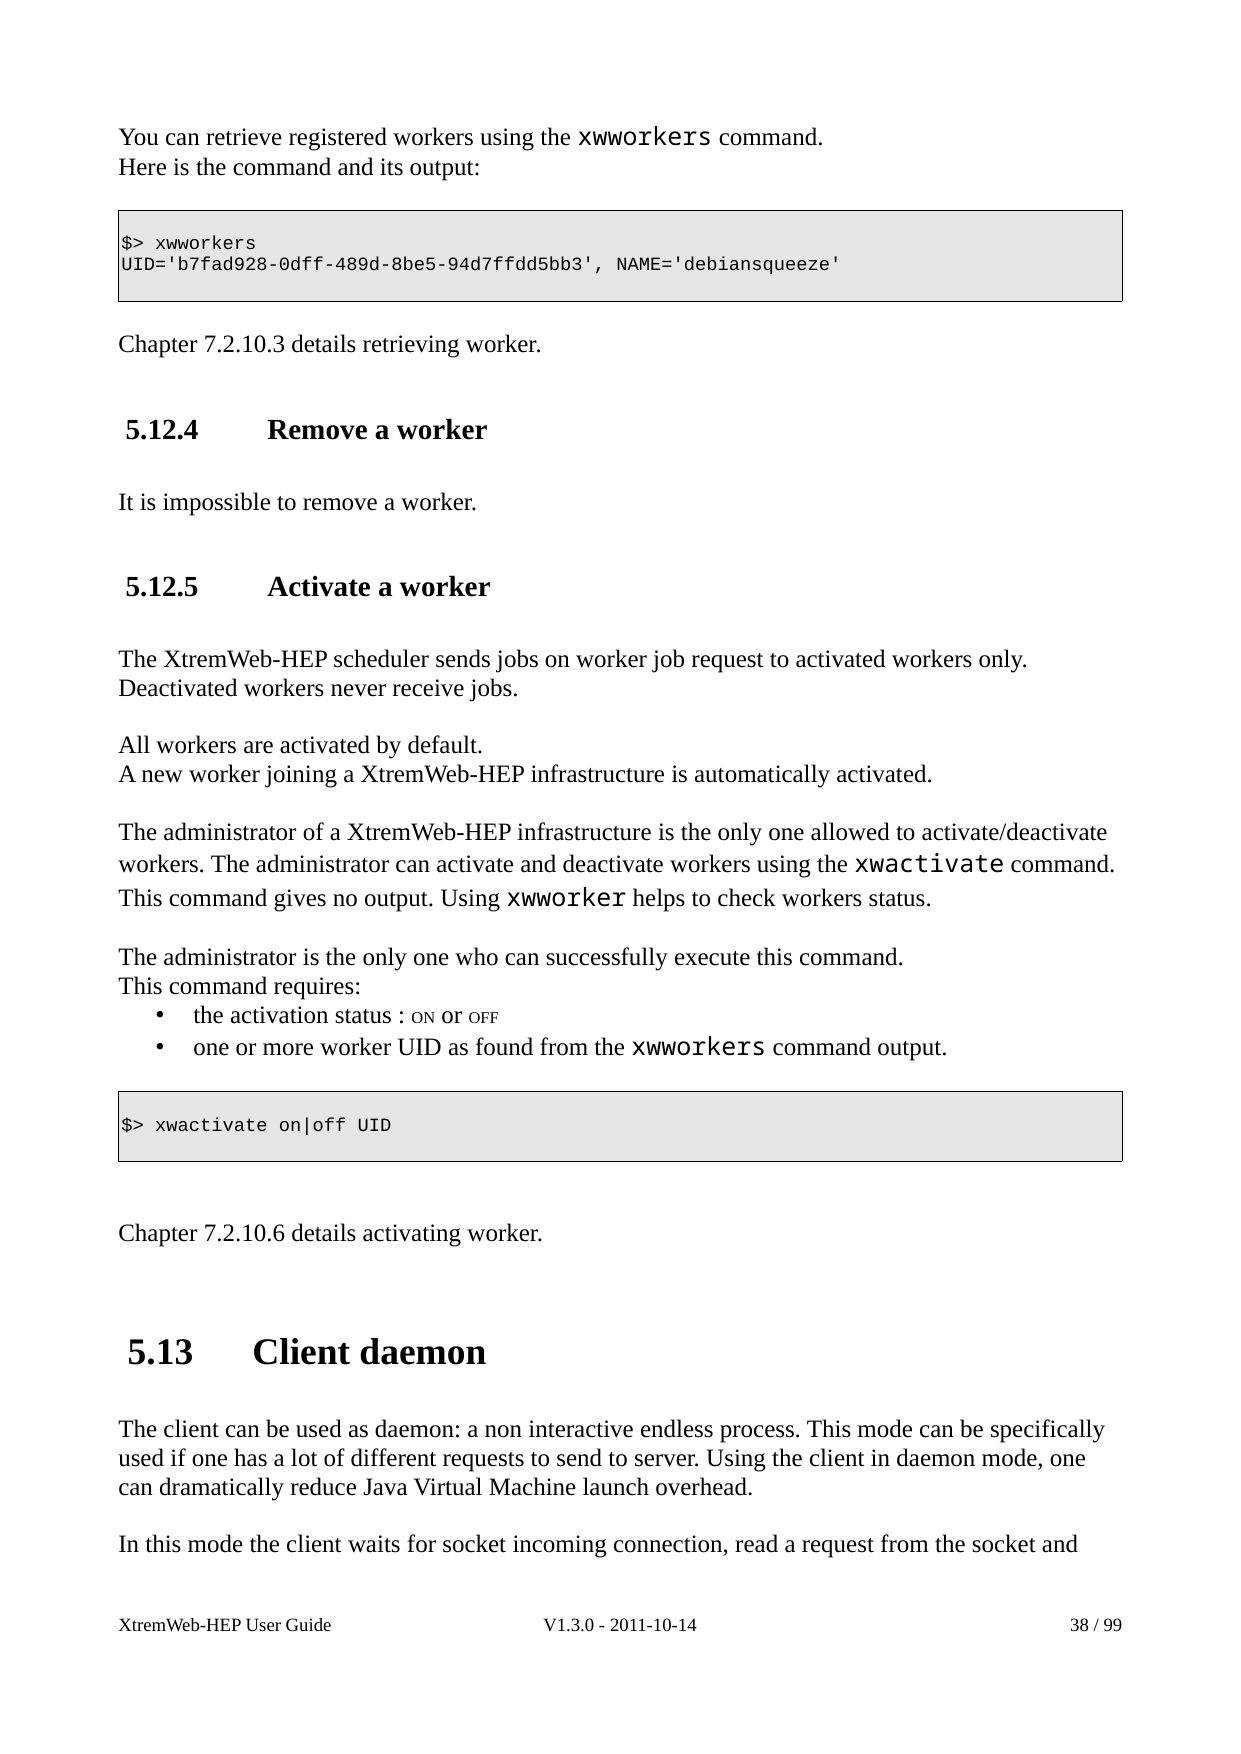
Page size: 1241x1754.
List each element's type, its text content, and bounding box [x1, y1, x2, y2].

text The administrator of a XtremWeb-HEP infrastructure is the only one allowed to activate/deactivate workers. The administrator can activate and deactivate workers using the xwactivate command. [118, 817, 1122, 879]
text $> xwworkers [119, 231, 1122, 252]
text In this mode the client waits for socket incoming connection, read a request from the socket and [118, 1529, 1122, 1558]
list the activation status : on or off [156, 1000, 1122, 1028]
text Here is the command and its output: [118, 152, 1122, 181]
text The XtremWeb-HEP scheduler sends jobs on worker job request to activated workers only. Deactivated workers never receive jobs. [118, 644, 1122, 702]
text UID='b7fad928-0dff-489d-8be5-94d7ffdd5bb3', NAME='debiansqueeze' [119, 252, 1122, 273]
text This command gives no output. Using xwworker helps to check workers status. [118, 879, 1122, 913]
text Chapter 7.2.10.6 details activating worker. [118, 1218, 1122, 1247]
subtitle Activate a worker [118, 569, 1122, 603]
text It is impossible to remove a worker. [118, 487, 1122, 516]
text Chapter 7.2.10.3 details retrieving worker. [118, 329, 1122, 358]
text All workers are activated by default. [118, 730, 1122, 759]
text The administrator is the only one who can successfully execute this command. [118, 942, 1122, 971]
text $> xwactivate on|off UID [119, 1112, 1122, 1134]
subtitle Remove a worker [118, 412, 1122, 446]
list one or more worker UID as found from the xwworkers command output. [156, 1028, 1122, 1062]
text The client can be used as daemon: a non interactive endless process. This mode can be specifically used if one has a lot of different requests to send to server. Using the client in daemon mode, one can dramatically reduce Java Virtual Machine launch overhead. [118, 1414, 1122, 1500]
text A new worker joining a XtremWeb-HEP infrastructure is automatically activated. [118, 759, 1122, 788]
text You can retrieve registered workers using the xwworkers command. [118, 118, 1122, 152]
subtitle Client daemon [118, 1330, 1122, 1373]
text This command requires: [118, 971, 1122, 1000]
